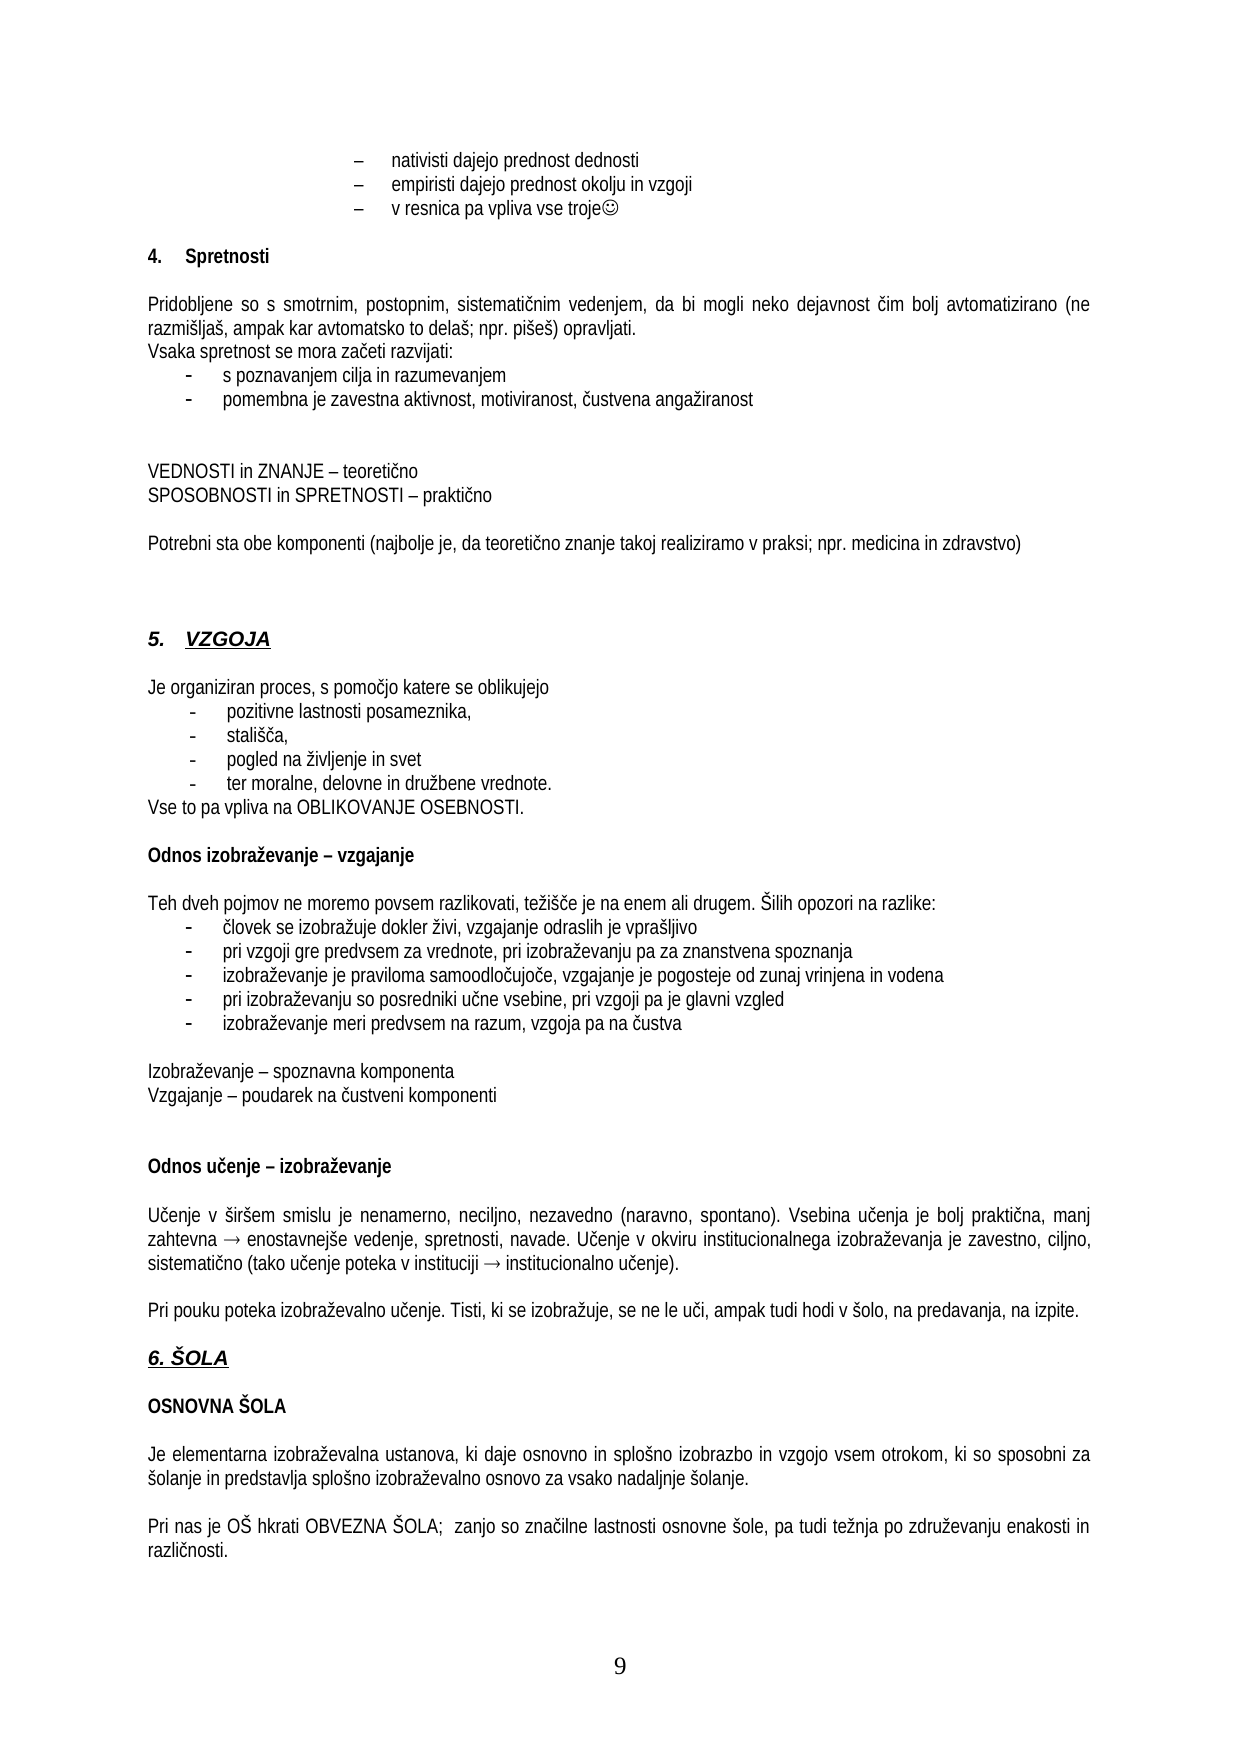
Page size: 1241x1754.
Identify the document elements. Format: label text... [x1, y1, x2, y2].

text Učenje v širšem smislu je nenamerno, neciljno, nezavedno (naravno, spontano). Vsebina učenja je bolj praktična, manj zahtevna  enostavnejše vedenje, spretnosti, navade. Učenje v okviru institucionalnega izobraževanja je zavestno, ciljno, sistematično (tako učenje poteka v instituciji  institucionalno učenje). [148, 1202, 1092, 1274]
list VZGOJA [148, 627, 1092, 651]
list pozitivne lastnosti posameznika, [189, 699, 1092, 723]
list v resnica pa vpliva vse troje [354, 196, 1092, 219]
text Teh dveh pojmov ne moremo povsem razlikovati, težišče je na enem ali drugem. Šilih opozori na razlike: [148, 891, 1092, 915]
text Vsaka spretnost se mora začeti razvijati: [148, 339, 1092, 363]
list pomembna je zavestna aktivnost, motiviranost, čustvena angažiranost [185, 387, 1092, 411]
text SPOSOBNOSTI in SPRETNOSTI – praktično [148, 483, 1092, 507]
text Vse to pa vpliva na OBLIKOVANJE OSEBNOSTI. [148, 795, 1092, 819]
list pri vzgoji gre predvsem za vrednote, pri izobraževanju pa za znanstvena spoznanja [185, 939, 1092, 963]
text Vzgajanje – poudarek na čustveni komponenti [148, 1083, 1092, 1107]
text Je organiziran proces, s pomočjo katere se oblikujejo [148, 675, 1092, 699]
text Je elementarna izobraževalna ustanova, ki daje osnovno in splošno izobrazbo in vzgojo vsem otrokom, ki so sposobni za šolanje in predstavlja splošno izobraževalno osnovo za vsako nadaljnje šolanje. [148, 1442, 1092, 1490]
text Izobraževanje – spoznavna komponenta [148, 1059, 1092, 1083]
text Pri nas je OŠ hkrati OBVEZNA ŠOLA; zanjo so značilne lastnosti osnovne šole, pa tudi težnja po združevanju enakosti in različnosti. [148, 1514, 1092, 1562]
list človek se izobražuje dokler živi, vzgajanje odraslih je vprašljivo [185, 915, 1092, 939]
list stališča, [189, 723, 1092, 747]
subtitle Odnos učenje – izobraževanje [148, 1154, 1092, 1178]
text Pri pouku poteka izobraževalno učenje. Tisti, ki se izobražuje, se ne le uči, ampak tudi hodi v šolo, na predavanja, na izpite. [148, 1298, 1092, 1322]
list nativisti dajejo prednost dednosti [354, 148, 1092, 172]
text 6. ŠOLA [148, 1346, 1092, 1370]
list izobraževanje je praviloma samoodločujoče, vzgajanje je pogosteje od zunaj vrinjena in vodena [185, 963, 1092, 987]
subtitle Odnos izobraževanje – vzgajanje [148, 843, 1092, 867]
list izobraževanje meri predvsem na razum, vzgoja pa na čustva [185, 1011, 1092, 1035]
text Pridobljene so s smotrnim, postopnim, sistematičnim vedenjem, da bi mogli neko dejavnost čim bolj avtomatizirano (ne razmišljaš, ampak kar avtomatsko to delaš; npr. pišeš) opravljati. [148, 291, 1092, 339]
list pri izobraževanju so posredniki učne vsebine, pri vzgoji pa je glavni vzgled [185, 987, 1092, 1011]
list s poznavanjem cilja in razumevanjem [185, 363, 1092, 387]
text Potrebni sta obe komponenti (najbolje je, da teoretično znanje takoj realiziramo v praksi; npr. medicina in zdravstvo) [148, 531, 1092, 555]
list empiristi dajejo prednost okolju in vzgoji [354, 172, 1092, 196]
text OSNOVNA ŠOLA [148, 1394, 1092, 1418]
list Spretnosti [148, 243, 1092, 267]
text VEDNOSTI in ZNANJE – teoretično [148, 459, 1092, 483]
list pogled na življenje in svet [189, 747, 1092, 771]
list ter moralne, delovne in družbene vrednote. [189, 771, 1092, 795]
